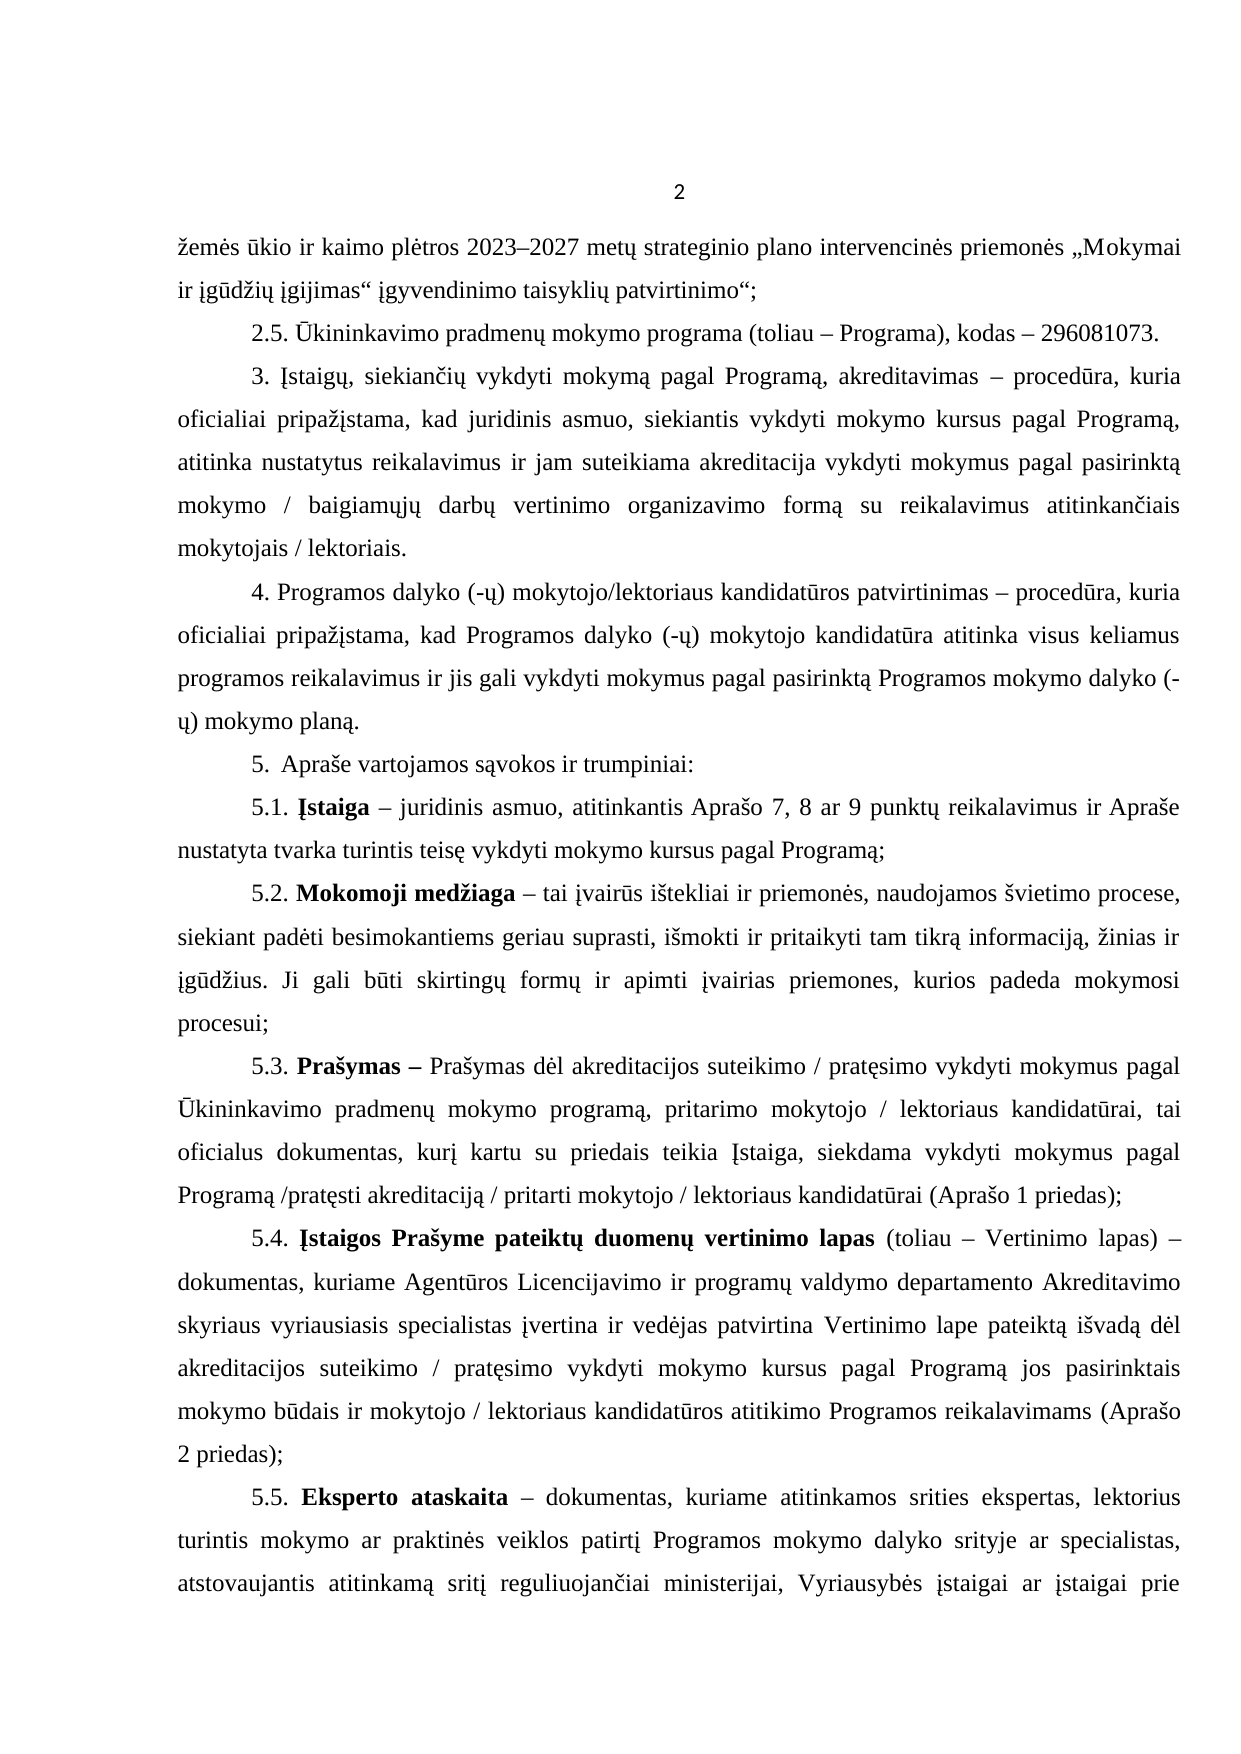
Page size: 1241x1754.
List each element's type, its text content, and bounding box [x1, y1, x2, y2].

text žemės ūkio ir kaimo plėtros 2023–2027 metų strateginio plano intervencinės priemonės „Mokymai ir įgūdžių įgijimas“ įgyvendinimo taisyklių patvirtinimo“; [177, 232, 1181, 303]
text 5.3. Prašymas – Prašymas dėl akreditacijos suteikimo / pratęsimo vykdyti mokymus pagal Ūkininkavimo pradmenų mokymo programą, pritarimo mokytojo / lektoriaus kandidatūrai, tai oficialus dokumentas, kurį kartu su priedais teikia Įstaiga, siekdama vykdyti mokymus pagal Programą /pratęsti akreditaciją / pritarti mokytojo / lektoriaus kandidatūrai (Aprašo 1 priedas); [177, 1051, 1181, 1209]
text 5. Apraše vartojamos sąvokos ir trumpiniai: [177, 749, 1181, 778]
text 5.4. Įstaigos Prašyme pateiktų duomenų vertinimo lapas (toliau – Vertinimo lapas) – dokumentas, kuriame Agentūros Licencijavimo ir programų valdymo departamento Akreditavimo skyriaus vyriausiasis specialistas įvertina ir vedėjas patvirtina Vertinimo lape pateiktą išvadą dėl akreditacijos suteikimo / pratęsimo vykdyti mokymo kursus pagal Programą jos pasirinktais mokymo būdais ir mokytojo / lektoriaus kandidatūros atitikimo Programos reikalavimams (Aprašo 2 priedas); [177, 1223, 1181, 1468]
text 5.1. Įstaiga – juridinis asmuo, atitinkantis Aprašo 7, 8 ar 9 punktų reikalavimus ir Apraše nustatyta tvarka turintis teisę vykdyti mokymo kursus pagal Programą; [177, 792, 1181, 864]
text 4. Programos dalyko (-ų) mokytojo/lektoriaus kandidatūros patvirtinimas – procedūra, kuria oficialiai pripažįstama, kad Programos dalyko (-ų) mokytojo kandidatūra atitinka visus keliamus programos reikalavimus ir jis gali vykdyti mokymus pagal pasirinktą Programos mokymo dalyko (-ų) mokymo planą. [177, 577, 1181, 735]
text 5.2. Mokomoji medžiaga – tai įvairūs ištekliai ir priemonės, naudojamos švietimo procese, siekiant padėti besimokantiems geriau suprasti, išmokti ir pritaikyti tam tikrą informaciją, žinias ir įgūdžius. Ji gali būti skirtingų formų ir apimti įvairias priemones, kurios padeda mokymosi procesui; [177, 878, 1181, 1037]
text 5.5. Eksperto ataskaita – dokumentas, kuriame atitinkamos srities ekspertas, lektorius turintis mokymo ar praktinės veiklos patirtį Programos mokymo dalyko srityje ar specialistas, atstovaujantis atitinkamą sritį reguliuojančiai ministerijai, Vyriausybės įstaigai ar įstaigai prie [177, 1482, 1181, 1597]
text 2.5. Ūkininkavimo pradmenų mokymo programa (toliau – Programa), kodas – 296081073. [177, 318, 1181, 347]
text 3. Įstaigų, siekiančių vykdyti mokymą pagal Programą, akreditavimas – procedūra, kuria oficialiai pripažįstama, kad juridinis asmuo, siekiantis vykdyti mokymo kursus pagal Programą, atitinka nustatytus reikalavimus ir jam suteikiama akreditacija vykdyti mokymus pagal pasirinktą mokymo / baigiamųjų darbų vertinimo organizavimo formą su reikalavimus atitinkančiais mokytojais / lektoriais. [177, 361, 1181, 562]
